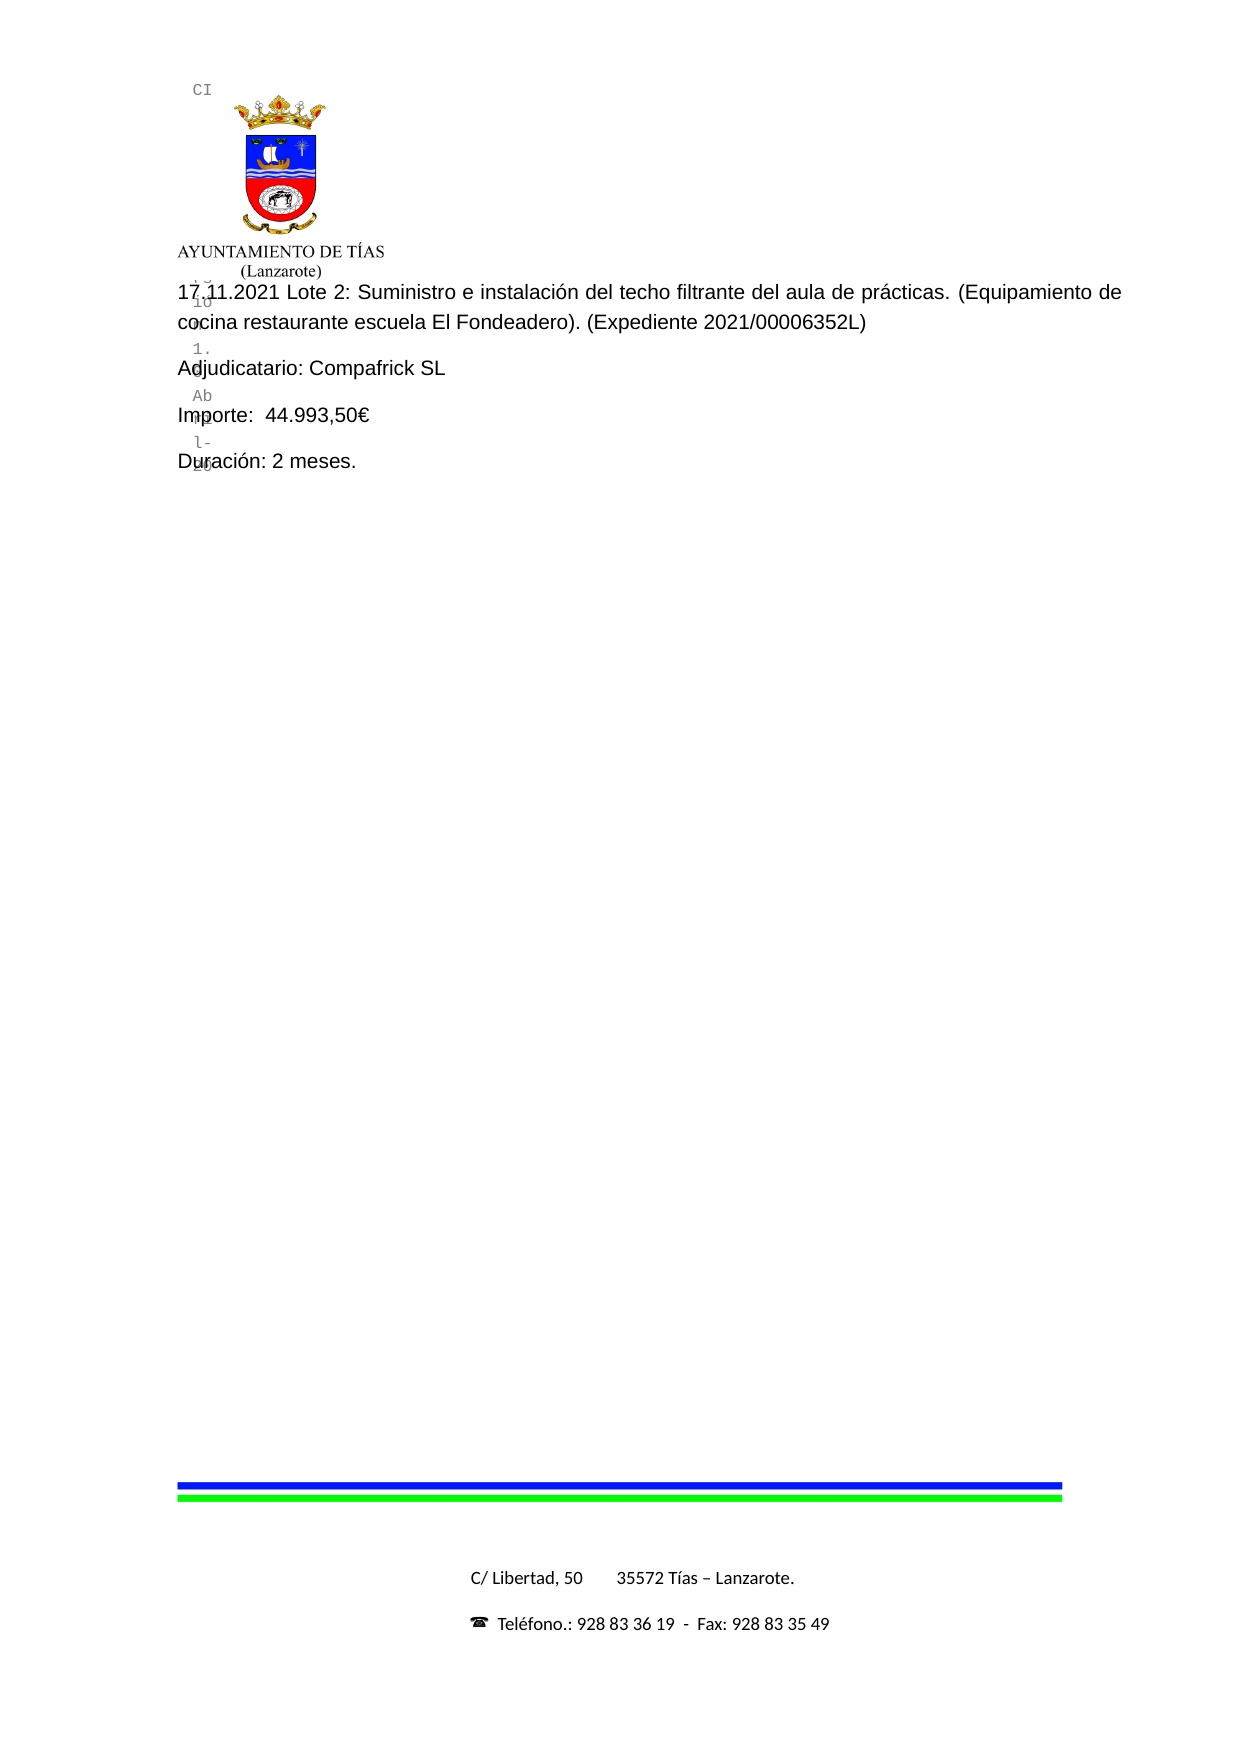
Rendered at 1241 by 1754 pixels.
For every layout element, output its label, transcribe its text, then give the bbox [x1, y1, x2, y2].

text Duración: 2 meses. [234, 449, 1122, 473]
text Importe: 44.993,50€ [234, 403, 1122, 427]
text 17.11.2021 Lote 2: Suministro e instalación del techo filtrante del aula de prácticas. (Equipamiento de cocina restaurante escuela El Fondeadero). (Expediente 2021/00006352L) [234, 280, 1122, 334]
text Adjudicatario: Compafrick SL [234, 356, 1122, 380]
